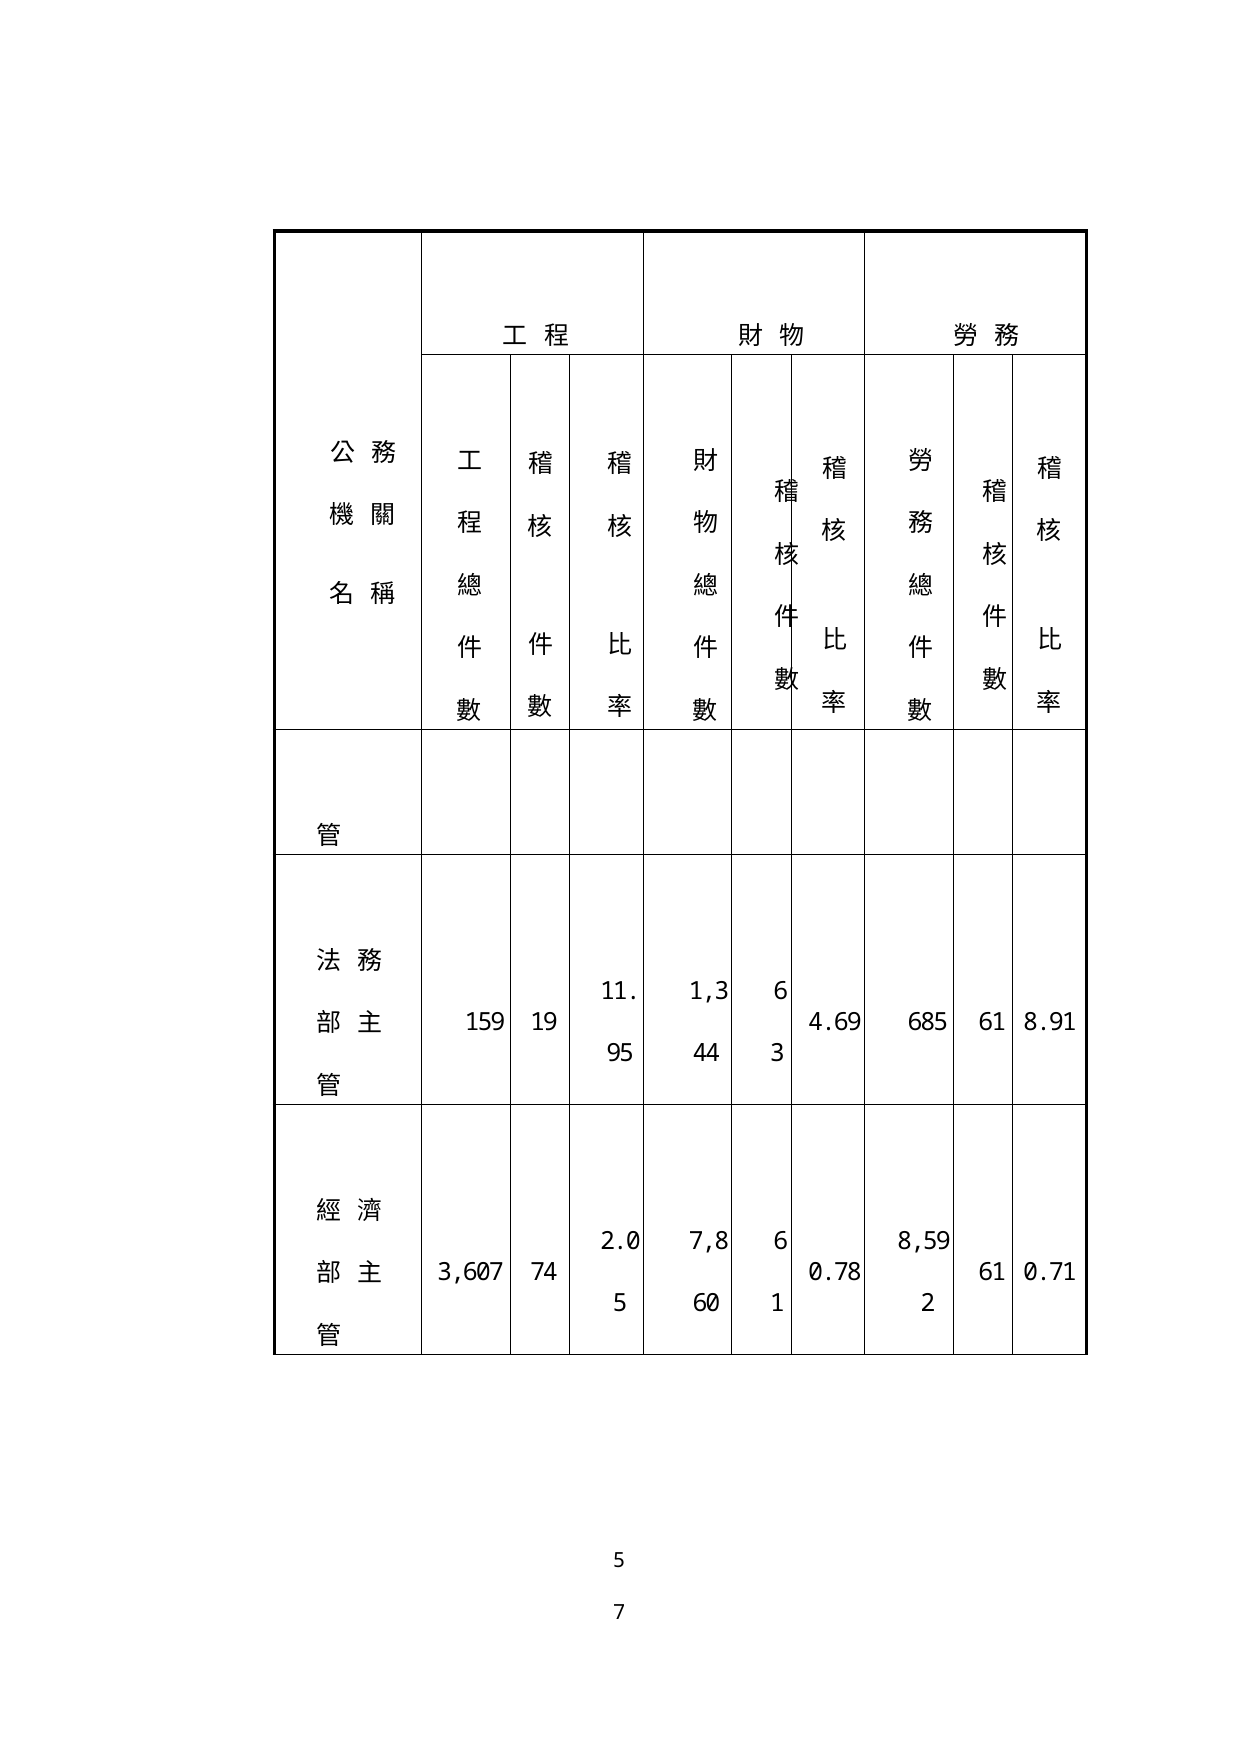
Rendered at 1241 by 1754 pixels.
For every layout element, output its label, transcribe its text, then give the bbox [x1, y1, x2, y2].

table_cell 4.69 [792, 855, 864, 1104]
table_cell 稽核 件數 [511, 355, 569, 729]
table_cell [792, 730, 864, 854]
table_cell [732, 730, 791, 854]
table_cell 2.05 [570, 1105, 643, 1354]
table_cell 8,592 [865, 1105, 953, 1354]
table_cell 1,344 [644, 855, 731, 1104]
table_cell 經濟部主管 [276, 1105, 421, 1354]
table_cell 法務部主管 [276, 855, 421, 1104]
table_cell 稽核 比率 [792, 355, 864, 729]
table_cell 稽核件數 [954, 355, 1012, 729]
table_cell 159 [422, 855, 510, 1104]
table_cell 61 [954, 1105, 1012, 1354]
table_cell 74 [511, 1105, 569, 1354]
table_cell [511, 730, 569, 854]
table_cell 11.95 [570, 855, 643, 1104]
table_cell [1013, 730, 1085, 854]
table_cell 61 [954, 855, 1012, 1104]
table_cell [954, 730, 1012, 854]
table_cell [422, 730, 510, 854]
table_cell [570, 730, 643, 854]
table_cell 3,607 [422, 1105, 510, 1354]
table_cell 685 [865, 855, 953, 1104]
table_cell [644, 730, 731, 854]
table_cell 0.71 [1013, 1105, 1085, 1354]
table_header 工程 [422, 233, 643, 354]
table_cell 勞務總件數 [865, 355, 953, 729]
table_cell 稽核 比率 [570, 355, 643, 729]
table_cell 63 [732, 855, 791, 1104]
table_cell 61 [732, 1105, 791, 1354]
table_cell 工程總件數 [422, 355, 510, 729]
table_header 公務機關 名稱 [276, 233, 421, 729]
table_cell 財物總件數 [644, 355, 731, 729]
table_cell 稽核件數 [732, 355, 791, 729]
table_cell 0.78 [792, 1105, 864, 1354]
table_cell [865, 730, 953, 854]
table_cell 管 [276, 730, 421, 854]
table_cell 19 [511, 855, 569, 1104]
table_header 勞務 [865, 233, 1085, 354]
table_cell 7,860 [644, 1105, 731, 1354]
table_cell 8.91 [1013, 855, 1085, 1104]
table_header 財物 [644, 233, 864, 354]
table_cell 稽核 比率 [1013, 355, 1085, 729]
